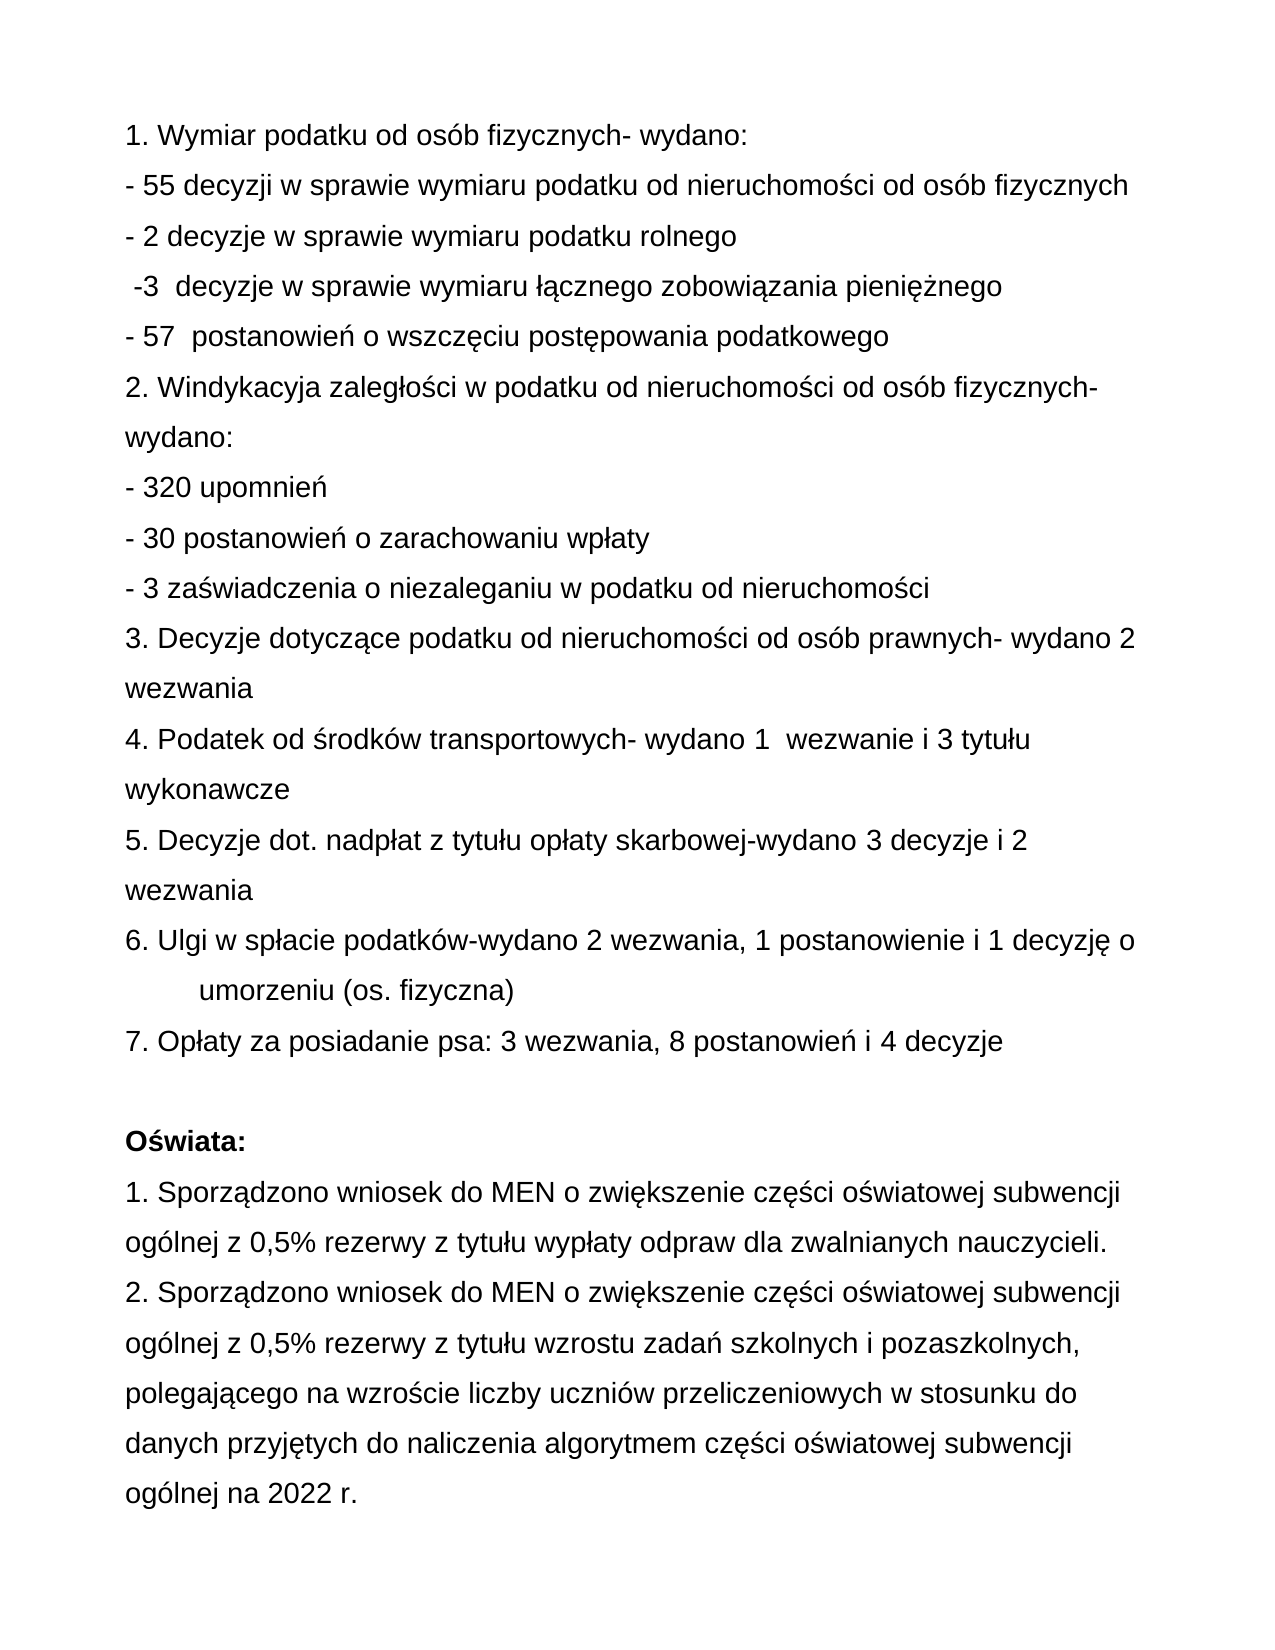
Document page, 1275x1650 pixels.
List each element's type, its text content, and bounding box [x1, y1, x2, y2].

text 1. Sporządzono wniosek do MEN o zwiększenie części oświatowej subwencji ogólnej z 0,5% rezerwy z tytułu wypłaty odpraw dla zwalnianych nauczycieli. [125, 1175, 1157, 1258]
text - 55 decyzji w sprawie wymiaru podatku od nieruchomości od osób fizycznych [125, 168, 1157, 202]
text 7. Opłaty za posiadanie psa: 3 wezwania, 8 postanowień i 4 decyzje [125, 1024, 1157, 1057]
text - 57 postanowień o wszczęciu postępowania podatkowego [125, 319, 1157, 353]
text 3. Decyzje dotyczące podatku od nieruchomości od osób prawnych- wydano 2 wezwania [125, 621, 1157, 705]
text - 320 upomnień [125, 470, 1157, 504]
text 6. Ulgi w spłacie podatków-wydano 2 wezwania, 1 postanowienie i 1 decyzję o umorzeniu (os. fizyczna) [125, 923, 1157, 1007]
text 5. Decyzje dot. nadpłat z tytułu opłaty skarbowej-wydano 3 decyzje i 2 wezwania [125, 822, 1157, 906]
text 2. Sporządzono wniosek do MEN o zwiększenie części oświatowej subwencji ogólnej z 0,5% rezerwy z tytułu wzrostu zadań szkolnych i pozaszkolnych, polegającego na wzroście liczby uczniów przeliczeniowych w stosunku do danych przyjętych do naliczenia algorytmem części oświatowej subwencji ogólnej na 2022 r. [125, 1275, 1157, 1510]
text - 2 decyzje w sprawie wymiaru podatku rolnego [125, 219, 1157, 252]
text -3 decyzje w sprawie wymiaru łącznego zobowiązania pieniężnego [125, 269, 1157, 303]
text - 3 zaświadczenia o niezaleganiu w podatku od nieruchomości [125, 571, 1157, 604]
text 2. Windykacyja zaległości w podatku od nieruchomości od osób fizycznych- wydano: [125, 370, 1157, 453]
text 1. Wymiar podatku od osób fizycznych- wydano: [125, 118, 1157, 152]
text Oświata: [125, 1124, 1157, 1158]
text - 30 postanowień o zarachowaniu wpłaty [125, 521, 1157, 554]
text 4. Podatek od środków transportowych- wydano 1 wezwanie i 3 tytułu wykonawcze [125, 722, 1157, 806]
